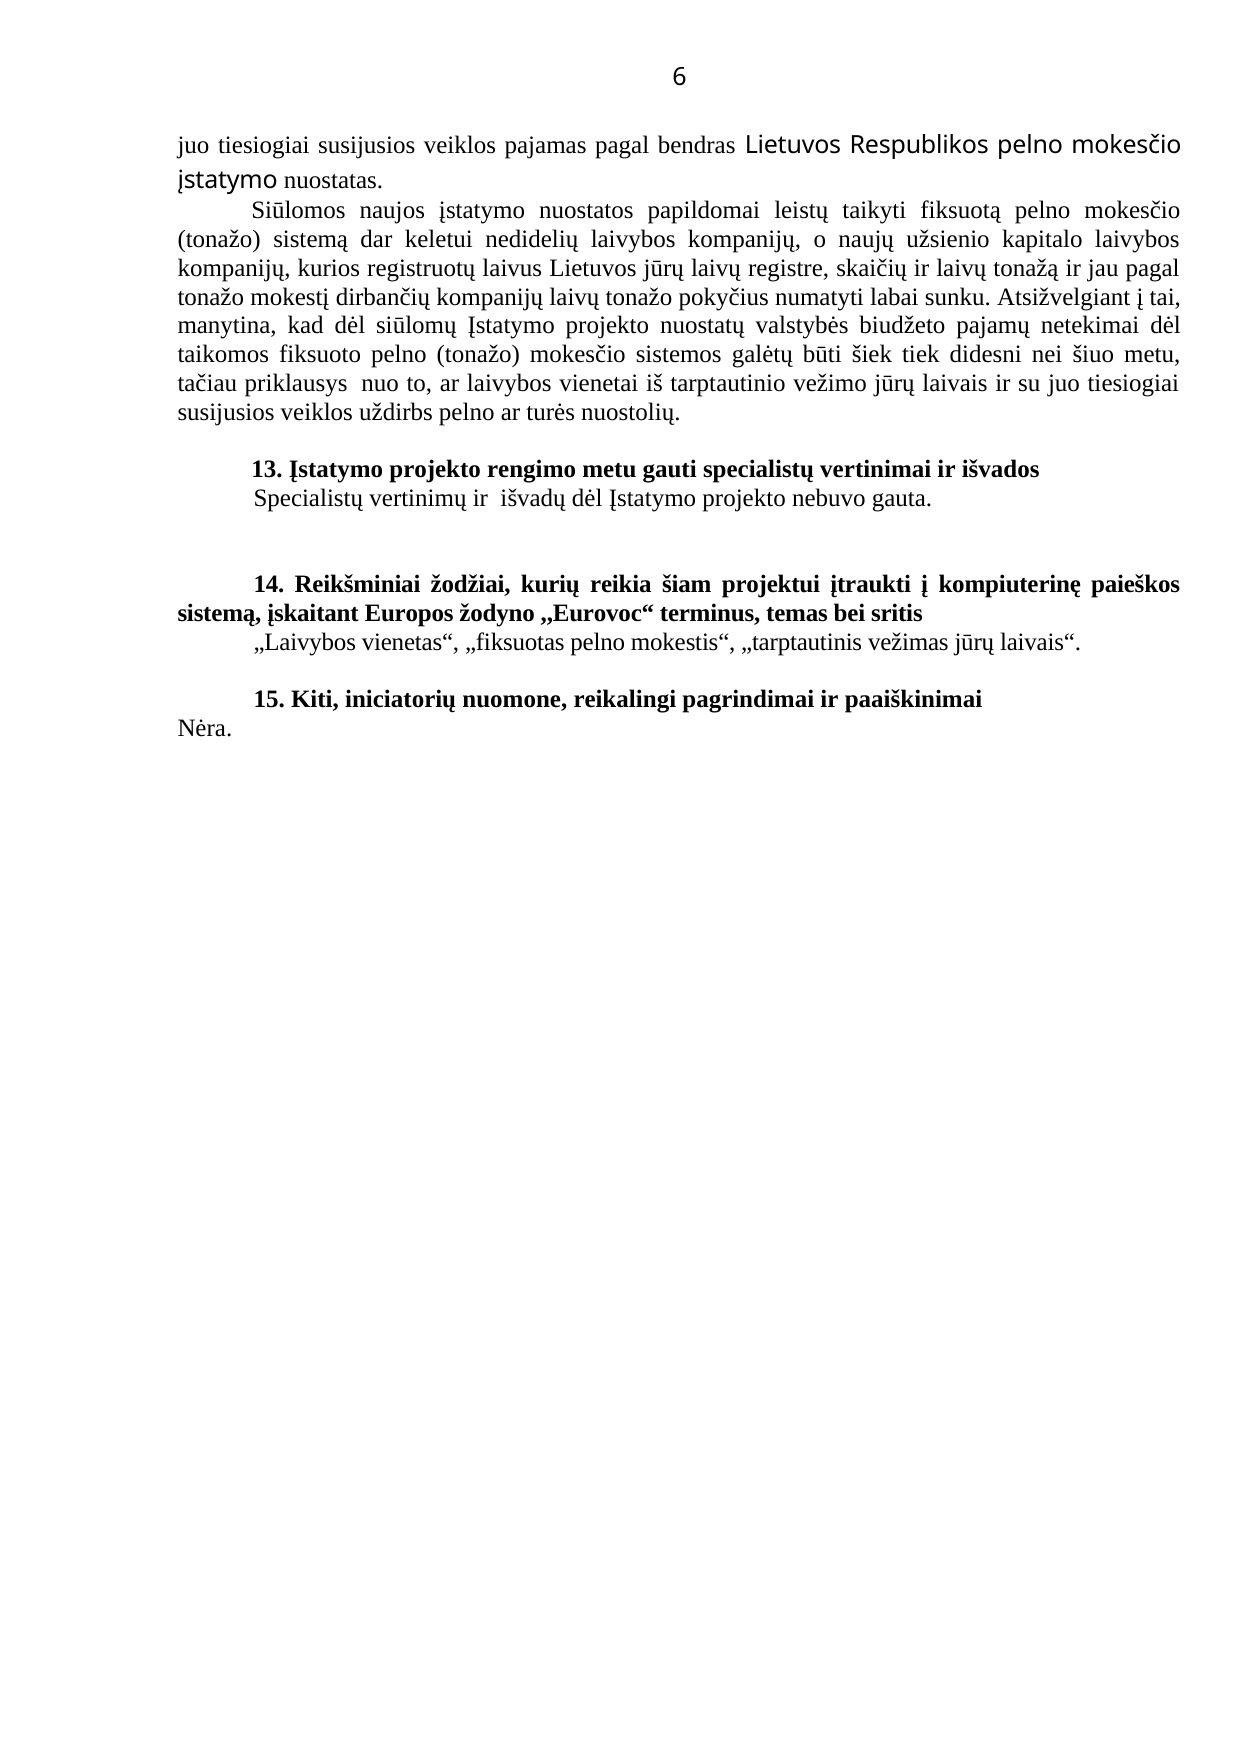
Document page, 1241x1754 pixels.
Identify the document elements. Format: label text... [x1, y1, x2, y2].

text Siūlomos naujos įstatymo nuostatos papildomai leistų taikyti fiksuotą pelno mokesčio (tonažo) sistemą dar keletui nedidelių laivybos kompanijų, o naujų užsienio kapitalo laivybos kompanijų, kurios registruotų laivus Lietuvos jūrų laivų registre, skaičių ir laivų tonažą ir jau pagal tonažo mokestį dirbančių kompanijų laivų tonažo pokyčius numatyti labai sunku. Atsižvelgiant į tai, manytina, kad dėl siūlomų Įstatymo projekto nuostatų valstybės biudžeto pajamų netekimai dėl taikomos fiksuoto pelno (tonažo) mokesčio sistemos galėtų būti šiek tiek didesni nei šiuo metu, tačiau priklausys nuo to, ar laivybos vienetai iš tarptautinio vežimo jūrų laivais ir su juo tiesiogiai susijusios veiklos uždirbs pelno ar turės nuostolių. [177, 195, 1181, 425]
text Specialistų vertinimų ir išvadų dėl Įstatymo projekto nebuvo gauta. [177, 483, 1181, 512]
text Nėra. [177, 713, 1181, 742]
text „Laivybos vienetas“, „fiksuotas pelno mokestis“, „tarptautinis vežimas jūrų laivais“. [177, 627, 1181, 655]
text 13. Įstatymo projekto rengimo metu gauti specialistų vertinimai ir išvados [177, 454, 1181, 483]
text 14. Reikšminiai žodžiai, kurių reikia šiam projektui įtraukti į kompiuterinę paieškos sistemą, įskaitant Europos žodyno ,,Eurovoc“ terminus, temas bei sritis [177, 569, 1181, 627]
text juo tiesiogiai susijusios veiklos pajamas pagal bendras Lietuvos Respublikos pelno mokesčio įstatymo nuostatas. [177, 127, 1181, 195]
text 15. Kiti, iniciatorių nuomone, reikalingi pagrindimai ir paaiškinimai [177, 684, 1181, 713]
